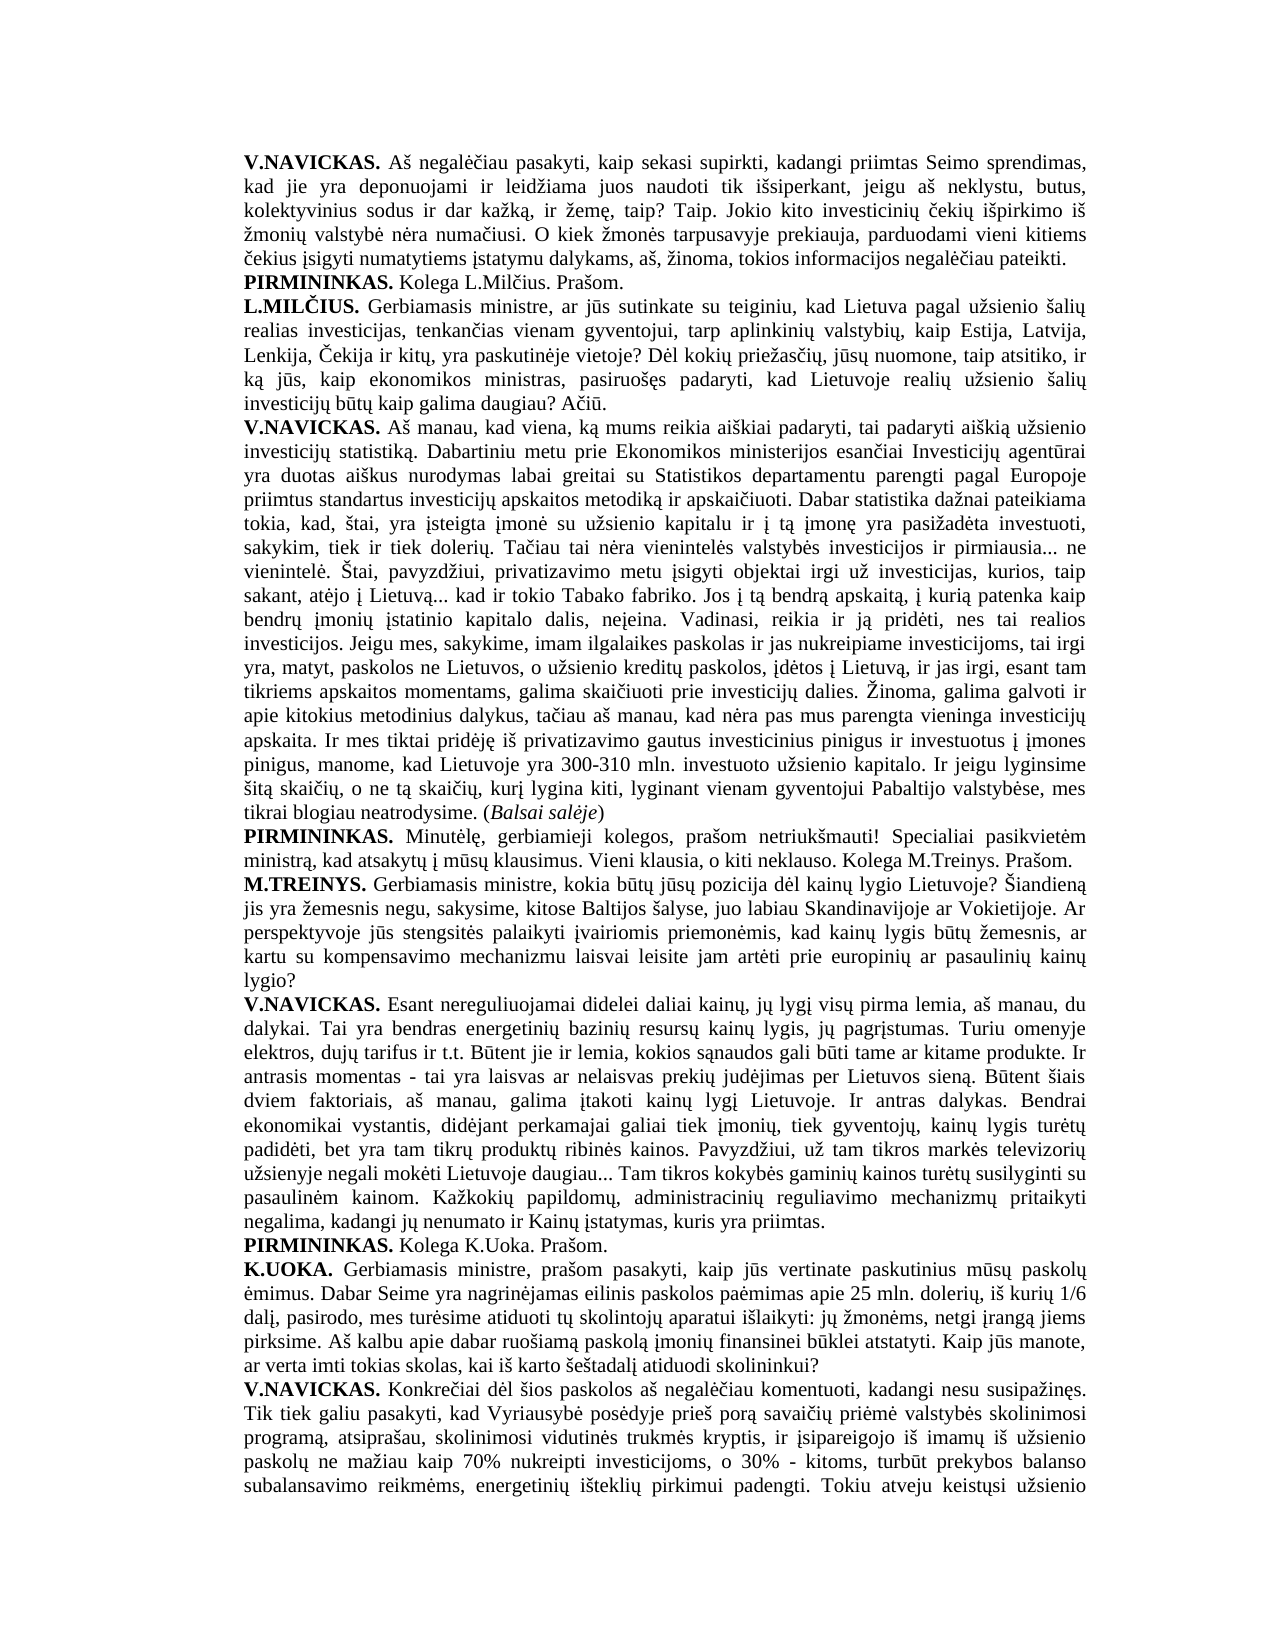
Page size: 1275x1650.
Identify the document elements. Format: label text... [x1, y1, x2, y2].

text V.NAVICKAS. Konkrečiai dėl šios paskolos aš negalėčiau komentuoti, kadangi nesu susipažinęs. Tik tiek galiu pasakyti, kad Vyriausybė posėdyje prieš porą savaičių priėmė valstybės skolinimosi programą, atsiprašau, skolinimosi vidutinės trukmės kryptis, ir įsipareigojo iš imamų iš užsienio paskolų ne mažiau kaip 70% nukreipti investicijoms, o 30% - kitoms, turbūt prekybos balanso subalansavimo reikmėms, energetinių išteklių pirkimui padengti. Tokiu atveju keistųsi užsienio [244, 1377, 1087, 1497]
text V.NAVICKAS. Aš manau, kad viena, ką mums reikia aiškiai padaryti, tai padaryti aiškią užsienio investicijų statistiką. Dabartiniu metu prie Ekonomikos ministerijos esančiai Investicijų agentūrai yra duotas aiškus nurodymas labai greitai su Statistikos departamentu parengti pagal Europoje priimtus standartus investicijų apskaitos metodiką ir apskaičiuoti. Dabar statistika dažnai pateikiama tokia, kad, štai, yra įsteigta įmonė su užsienio kapitalu ir į tą įmonę yra pasižadėta investuoti, sakykim, tiek ir tiek dolerių. Tačiau tai nėra vienintelės valstybės investicijos ir pirmiausia... ne vienintelė. Štai, pavyzdžiui, privatizavimo metu įsigyti objektai irgi už investicijas, kurios, taip sakant, atėjo į Lietuvą... kad ir tokio Tabako fabriko. Jos į tą bendrą apskaitą, į kurią patenka kaip bendrų įmonių įstatinio kapitalo dalis, neįeina. Vadinasi, reikia ir ją pridėti, nes tai realios investicijos. Jeigu mes, sakykime, imam ilgalaikes paskolas ir jas nukreipiame investicijoms, tai irgi yra, matyt, paskolos ne Lietuvos, o užsienio kreditų paskolos, įdėtos į Lietuvą, ir jas irgi, esant tam tikriems apskaitos momentams, galima skaičiuoti prie investicijų dalies. Žinoma, galima galvoti ir apie kitokius metodinius dalykus, tačiau aš manau, kad nėra pas mus parengta vieninga investicijų apskaita. Ir mes tiktai pridėję iš privatizavimo gautus investicinius pinigus ir investuotus į įmones pinigus, manome, kad Lietuvoje yra 300-310 mln. investuoto užsienio kapitalo. Ir jeigu lyginsime šitą skaičių, o ne tą skaičių, kurį lygina kiti, lyginant vienam gyventojui Pabaltijo valstybėse, mes tikrai blogiau neatrodysime. (Balsai salėje) [244, 415, 1087, 824]
text PIRMININKAS. Kolega L.Milčius. Prašom. [244, 270, 1087, 294]
text V.NAVICKAS. Esant nereguliuojamai didelei daliai kainų, jų lygį visų pirma lemia, aš manau, du dalykai. Tai yra bendras energetinių bazinių resursų kainų lygis, jų pagrįstumas. Turiu omenyje elektros, dujų tarifus ir t.t. Būtent jie ir lemia, kokios sąnaudos gali būti tame ar kitame produkte. Ir antrasis momentas - tai yra laisvas ar nelaisvas prekių judėjimas per Lietuvos sieną. Būtent šiais dviem faktoriais, aš manau, galima įtakoti kainų lygį Lietuvoje. Ir antras dalykas. Bendrai ekonomikai vystantis, didėjant perkamajai galiai tiek įmonių, tiek gyventojų, kainų lygis turėtų padidėti, bet yra tam tikrų produktų ribinės kainos. Pavyzdžiui, už tam tikros markės televizorių užsienyje negali mokėti Lietuvoje daugiau... Tam tikros kokybės gaminių kainos turėtų susilyginti su pasaulinėm kainom. Kažkokių papildomų, administracinių reguliavimo mechanizmų pritaikyti negalima, kadangi jų nenumato ir Kainų įstatymas, kuris yra priimtas. [244, 992, 1087, 1233]
text K.UOKA. Gerbiamasis ministre, prašom pasakyti, kaip jūs vertinate paskutinius mūsų paskolų ėmimus. Dabar Seime yra nagrinėjamas eilinis paskolos paėmimas apie 25 mln. dolerių, iš kurių 1/6 dalį, pasirodo, mes turėsime atiduoti tų skolintojų aparatui išlaikyti: jų žmonėms, netgi įrangą jiems pirksime. Aš kalbu apie dabar ruošiamą paskolą įmonių finansinei būklei atstatyti. Kaip jūs manote, ar verta imti tokias skolas, kai iš karto šeštadalį atiduodi skolininkui? [244, 1257, 1087, 1377]
text PIRMININKAS. Kolega K.Uoka. Prašom. [244, 1233, 1087, 1257]
text M.TREINYS. Gerbiamasis ministre, kokia būtų jūsų pozicija dėl kainų lygio Lietuvoje? Šiandieną jis yra žemesnis negu, sakysime, kitose Baltijos šalyse, juo labiau Skandinavijoje ar Vokietijoje. Ar perspektyvoje jūs stengsitės palaikyti įvairiomis priemonėmis, kad kainų lygis būtų žemesnis, ar kartu su kompensavimo mechanizmu laisvai leisite jam artėti prie europinių ar pasaulinių kainų lygio? [244, 872, 1087, 992]
text V.NAVICKAS. Aš negalėčiau pasakyti, kaip sekasi supirkti, kadangi priimtas Seimo sprendimas, kad jie yra deponuojami ir leidžiama juos naudoti tik išsiperkant, jeigu aš neklystu, butus, kolektyvinius sodus ir dar kažką, ir žemę, taip? Taip. Jokio kito investicinių čekių išpirkimo iš žmonių valstybė nėra numačiusi. O kiek žmonės tarpusavyje prekiauja, parduodami vieni kitiems čekius įsigyti numatytiems įstatymu dalykams, aš, žinoma, tokios informacijos negalėčiau pateikti. [244, 150, 1087, 270]
text PIRMININKAS. Minutėlę, gerbiamieji kolegos, prašom netriukšmauti! Specialiai pasikvietėm ministrą, kad atsakytų į mūsų klausimus. Vieni klausia, o kiti neklauso. Kolega M.Treinys. Prašom. [244, 824, 1087, 872]
text L.MILČIUS. Gerbiamasis ministre, ar jūs sutinkate su teiginiu, kad Lietuva pagal užsienio šalių realias investicijas, tenkančias vienam gyventojui, tarp aplinkinių valstybių, kaip Estija, Latvija, Lenkija, Čekija ir kitų, yra paskutinėje vietoje? Dėl kokių priežasčių, jūsų nuomone, taip atsitiko, ir ką jūs, kaip ekonomikos ministras, pasiruošęs padaryti, kad Lietuvoje realių užsienio šalių investicijų būtų kaip galima daugiau? Ačiū. [244, 294, 1087, 415]
